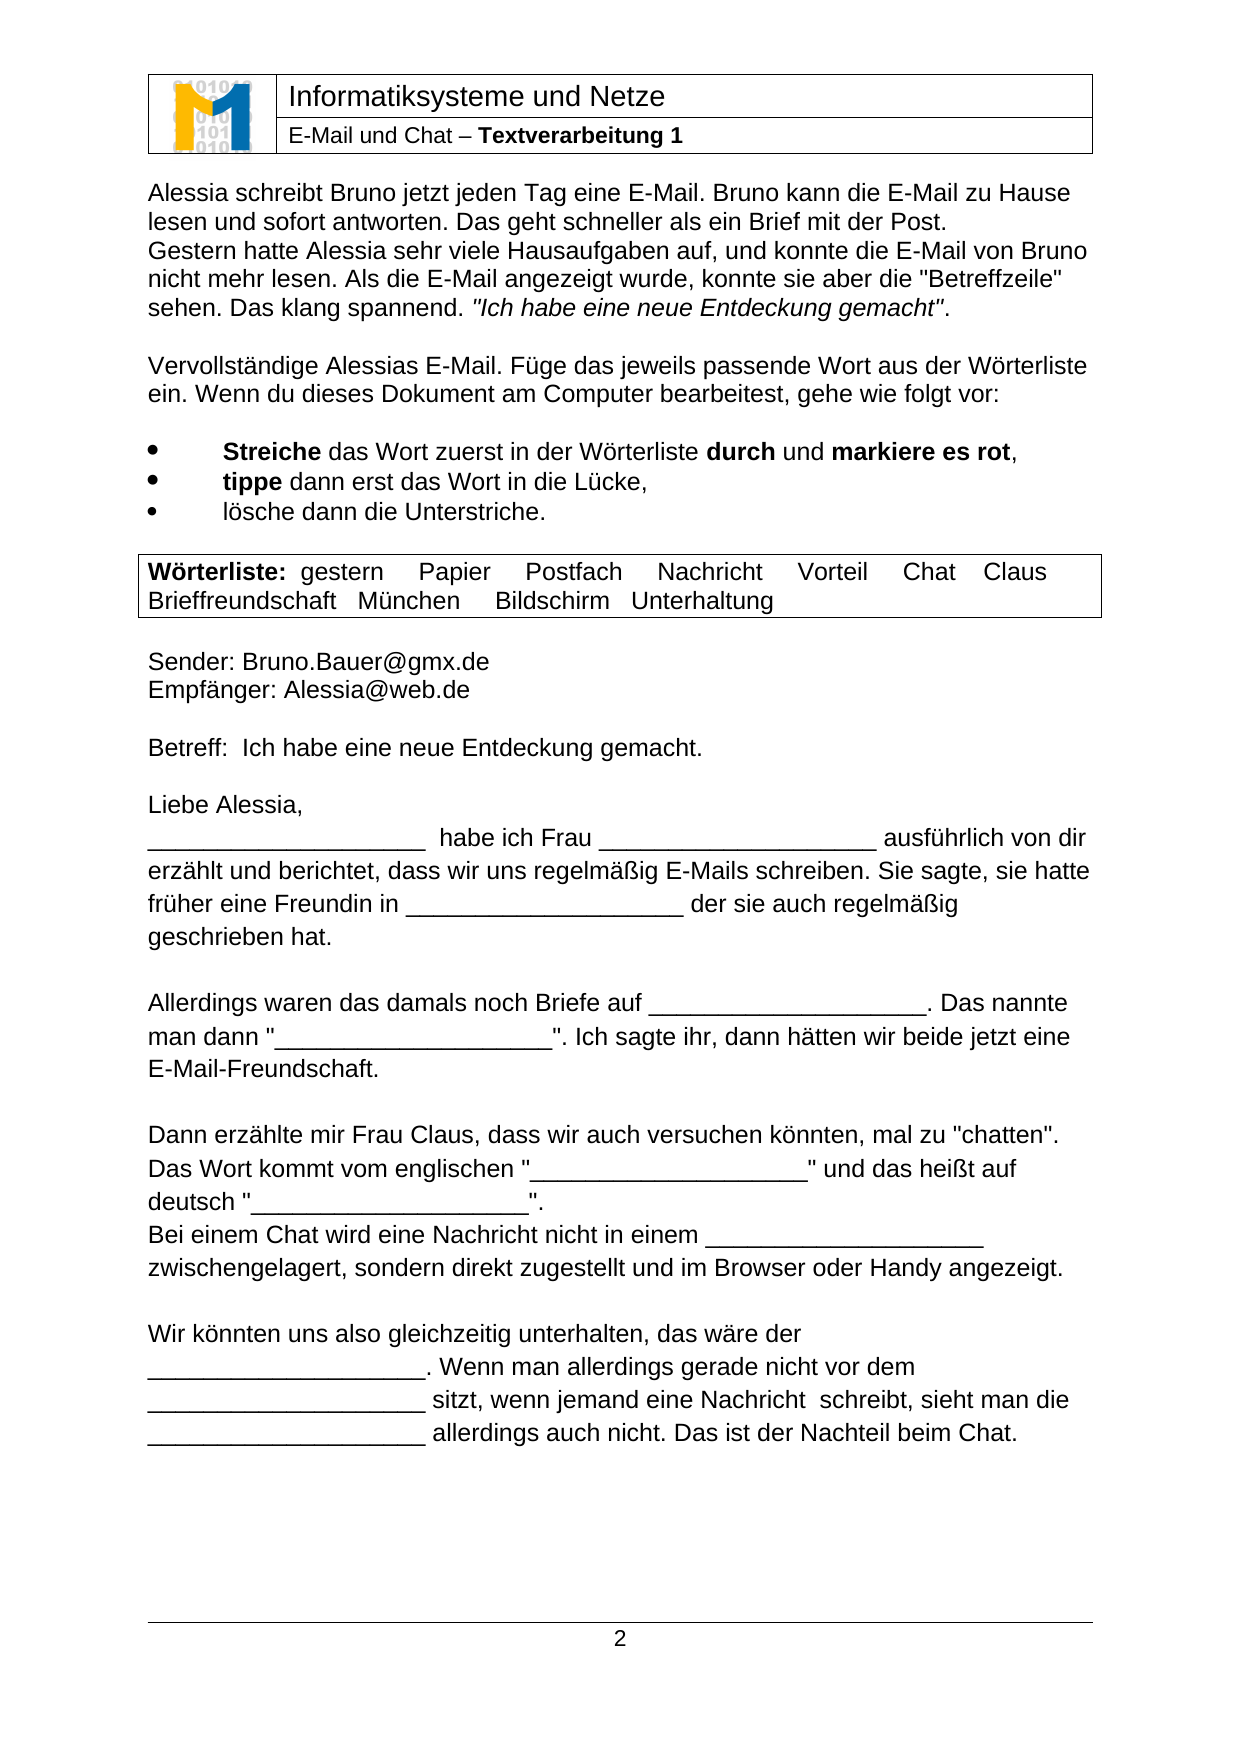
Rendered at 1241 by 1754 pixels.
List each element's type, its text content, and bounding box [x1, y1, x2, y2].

text Dann erzählte mir Frau Claus, dass wir auch versuchen könnten, mal zu "chatten". Das Wort kommt vom englischen "____________________" und das heißt auf deutsch "____________________". [148, 1121, 1093, 1215]
text Bei einem Chat wird eine Nachricht nicht in einem ____________________ zwischengelagert, sondern direkt zugestellt und im Browser oder Handy angezeigt. [148, 1219, 1093, 1281]
title lösche dann die Unterstriche. [148, 496, 1093, 525]
text Vervollständige Alessias E-Mail. Füge das jeweils passende Wort aus der Wörterliste ein. Wenn du dieses Dokument am Computer bearbeitest, gehe wie folgt vor: [148, 351, 1093, 408]
picture [169, 75, 256, 153]
text Sender: Bruno.Bauer@gmx.de [148, 647, 1093, 675]
picture [169, 154, 256, 161]
text Wörterliste: gestern Papier Postfach Nachricht Vorteil Chat Claus Brieffreundschaft München Bildschirm Unterhaltung [139, 555, 1101, 617]
text Liebe Alessia, [148, 790, 1093, 819]
title tippe dann erst das Wort in die Lücke, [148, 467, 1093, 496]
text Empfänger: Alessia@web.de [148, 675, 1093, 704]
text ____________________ habe ich Frau ____________________ ausführlich von dir erzählt und berichtet, dass wir uns regelmäßig E-Mails schreiben. Sie sagte, sie hatte früher eine Freundin in ____________________ der sie auch regelmäßig geschrieben hat. [148, 823, 1093, 951]
text Gestern hatte Alessia sehr viele Hausaufgaben auf, und konnte die E-Mail von Bruno nicht mehr lesen. Als die E-Mail angezeigt wurde, konnte sie aber die "Betreffzeile" sehen. Das klang spannend. "Ich habe eine neue Entdeckung gemacht". [148, 236, 1093, 322]
text Alessia schreibt Bruno jetzt jeden Tag eine E-Mail. Bruno kann die E-Mail zu Hause lesen und sofort antworten. Das geht schneller als ein Brief mit der Post. [148, 178, 1093, 236]
text Betreff: Ich habe eine neue Entdeckung gemacht. [148, 733, 1093, 762]
title Streiche das Wort zuerst in der Wörterliste durch und markiere es rot, [148, 437, 1093, 467]
text Allerdings waren das damals noch Briefe auf ____________________. Das nannte man dann "____________________". Ich sagte ihr, dann hätten wir beide jetzt eine E-Mail-Freundschaft. [148, 988, 1093, 1083]
text Wir könnten uns also gleichzeitig unterhalten, das wäre der ____________________. Wenn man allerdings gerade nicht vor dem ____________________ sitzt, wenn jemand eine Nachricht schreibt, sieht man die ____________________ allerdings auch nicht. Das ist der Nachteil beim Chat. [148, 1319, 1093, 1446]
